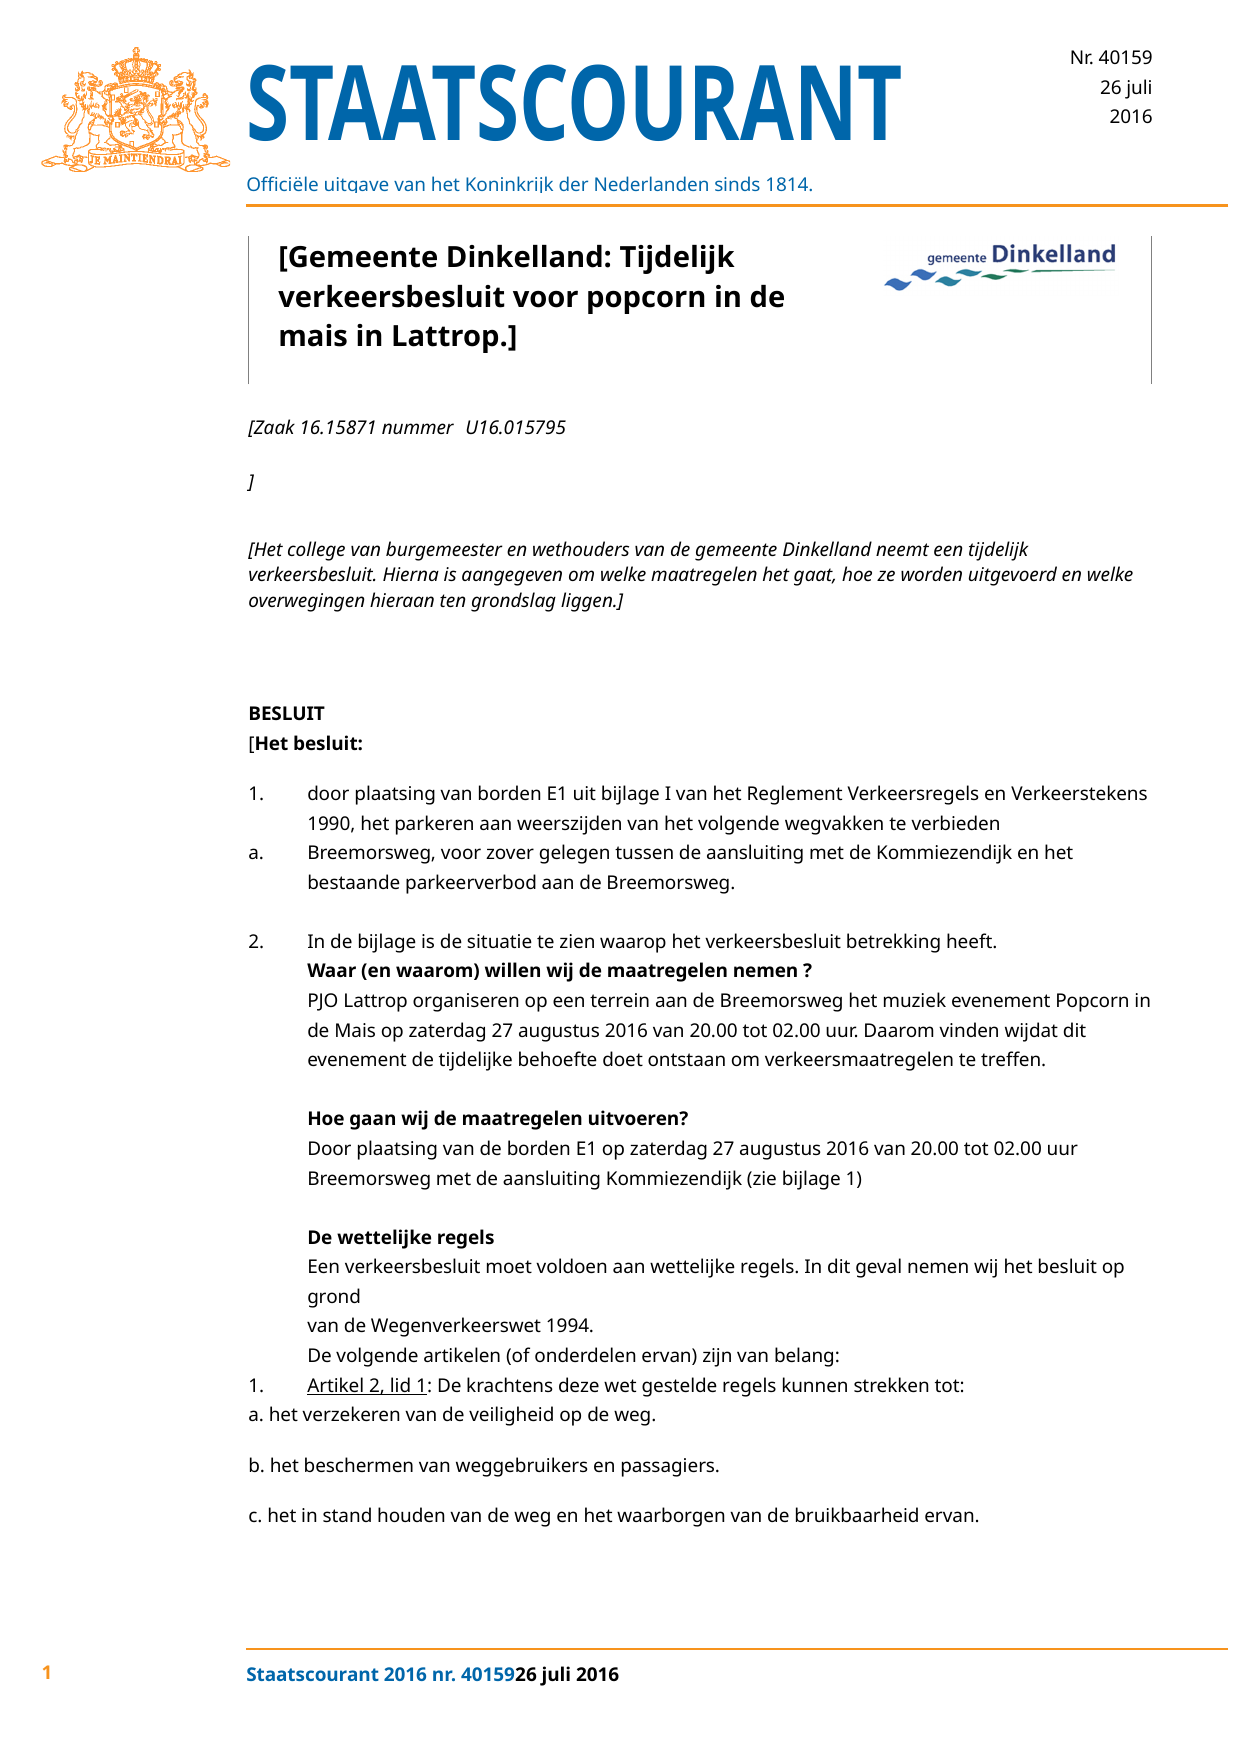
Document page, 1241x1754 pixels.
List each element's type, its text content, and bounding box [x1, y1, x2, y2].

text a. het verzekeren van de veiligheid op de weg. [248, 1401, 1152, 1427]
list Hoe gaan wij de maatregelen uitvoeren? [248, 1106, 1152, 1131]
list Breemorsweg met de aansluiting Kommiezendijk (zie bijlage 1) [248, 1165, 1152, 1190]
text BESLUIT [248, 700, 1152, 726]
text ] [248, 468, 1152, 494]
list In de bijlage is de situatie te zien waarop het verkeersbesluit betrekking heeft. [248, 928, 1152, 954]
list Door plaatsing van de borden E1 op zaterdag 27 augustus 2016 van 20.00 tot 02.00 uur [248, 1135, 1152, 1161]
text b. het beschermen van weggebruikers en passagiers. [248, 1452, 1152, 1477]
list De wettelijke regels [248, 1224, 1152, 1249]
text [Zaak 16.15871 nummer U16.015795 [248, 414, 1152, 440]
list door plaatsing van borden E1 uit bijlage I van het Reglement Verkeersregels en Verkeerstekens 1990, het parkeren aan weerszijden van het volgende wegvakken te verbieden [248, 780, 1152, 835]
table_header [Gemeente Dinkelland: Tijdelijk verkeersbesluit voor popcorn in de mais in Lattrop.] [249, 236, 850, 384]
list Artikel 2, lid 1: De krachtens deze wet gestelde regels kunnen strekken tot: [248, 1372, 1152, 1397]
list Waar (en waarom) willen wij de maatregelen nemen ? [248, 958, 1152, 983]
picture [882, 236, 1119, 296]
text [Het college van burgemeester en wethouders van de gemeente Dinkelland neemt een tijdelijk verkeersbesluit. Hierna is aangegeven om welke maatregelen het gaat, hoe ze worden uitgevoerd en welke overwegingen hieraan ten grondslag liggen.] [248, 536, 1152, 613]
picture [41, 47, 231, 172]
text c. het in stand houden van de weg en het waarborgen van de bruikbaarheid ervan. [248, 1502, 1152, 1528]
list De volgende artikelen (of onderdelen ervan) zijn van belang: [248, 1342, 1152, 1368]
list PJO Lattrop organiseren op een terrein aan de Breemorsweg het muziek evenement Popcorn in de Mais op zaterdag 27 augustus 2016 van 20.00 tot 02.00 uur. Daarom vinden wijdat dit evenement de tijdelijke behoefte doet ontstaan om verkeersmaatregelen te treffen. [248, 987, 1152, 1072]
list Breemorsweg, voor zover gelegen tussen de aansluiting met de Kommiezendijk en het bestaande parkeerverbod aan de Breemorsweg. [248, 839, 1152, 894]
text [Het besluit: [248, 730, 1152, 755]
list van de Wegenverkeerswet 1994. [248, 1313, 1152, 1338]
table_header [850, 236, 1151, 384]
list Een verkeersbesluit moet voldoen aan wettelijke regels. In dit geval nemen wij het besluit op grond [248, 1253, 1152, 1309]
